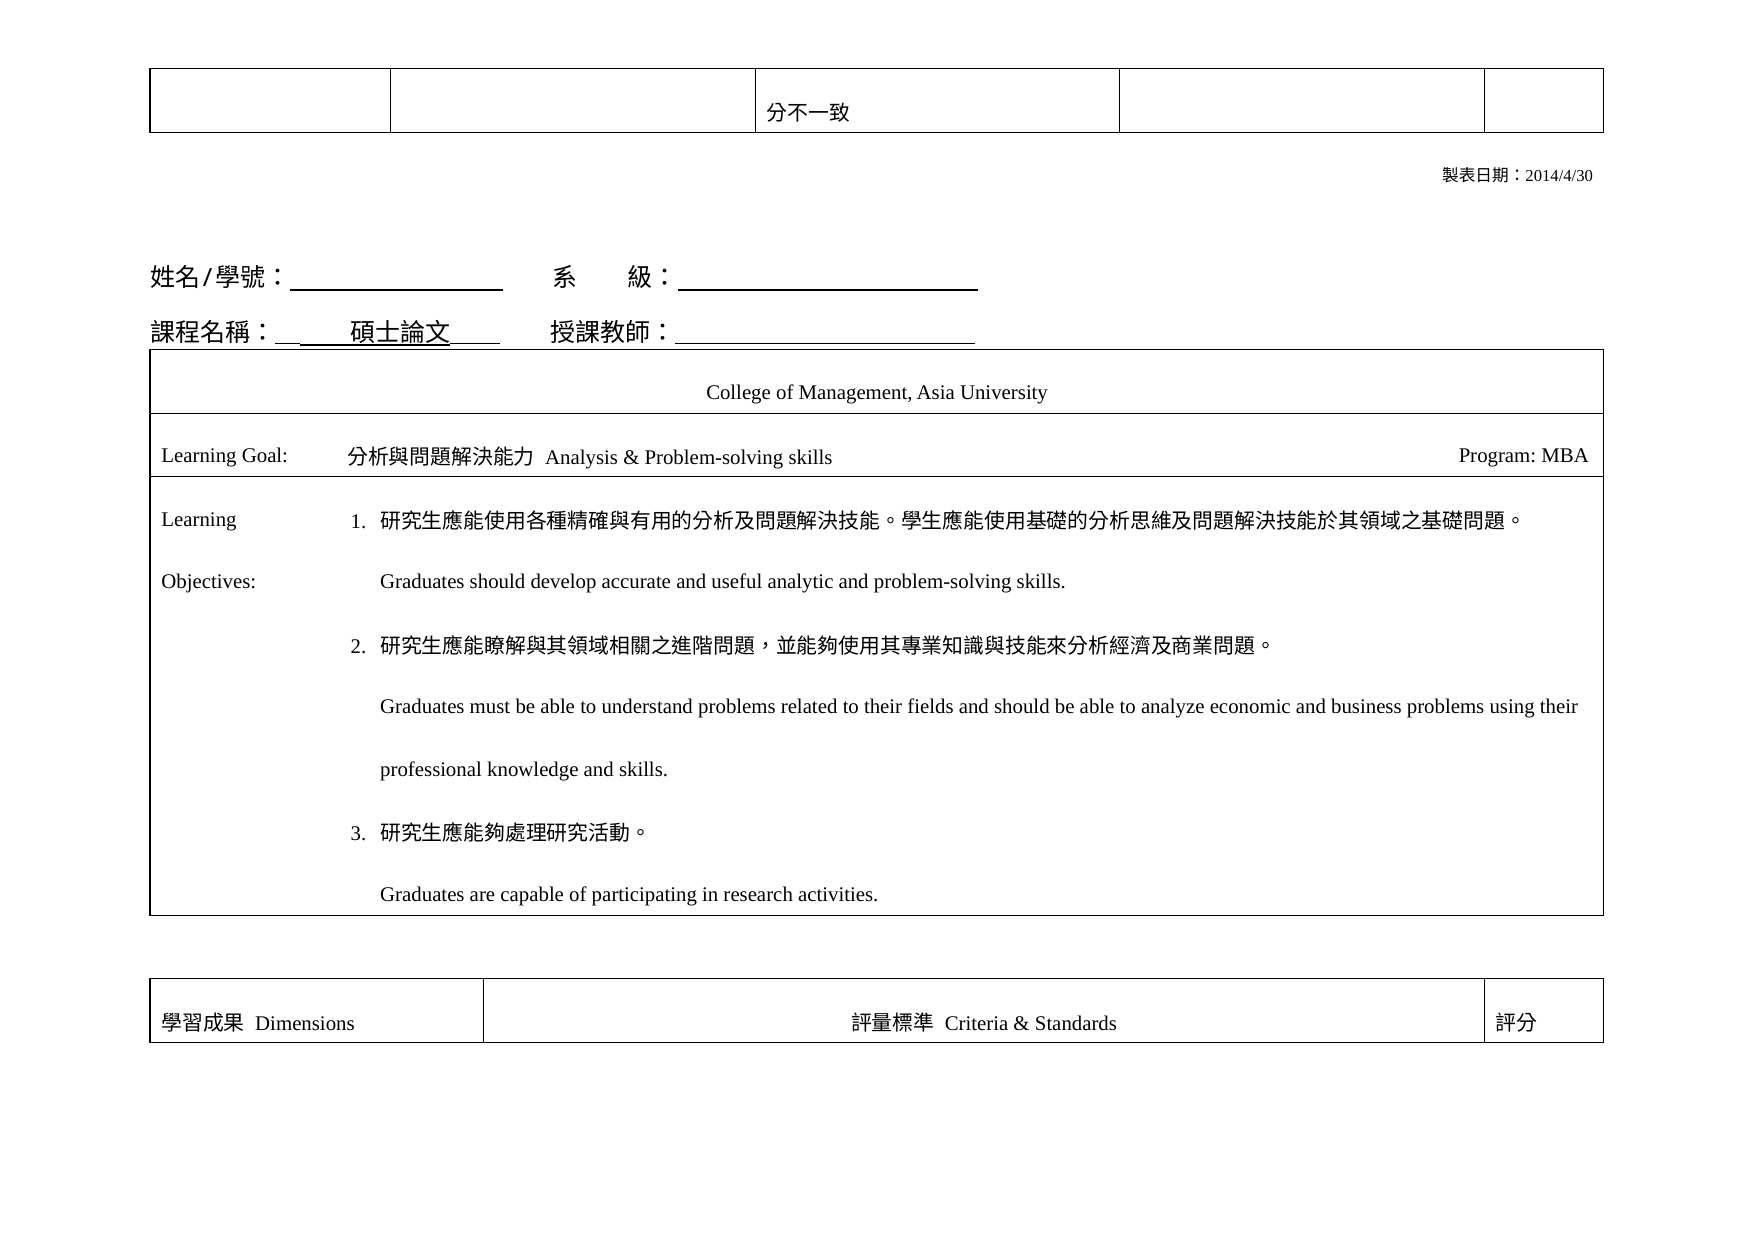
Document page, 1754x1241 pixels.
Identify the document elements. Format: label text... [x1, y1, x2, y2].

table_cell [1485, 69, 1603, 132]
table_cell [484, 916, 716, 978]
table_cell Learning Goal: [151, 414, 336, 476]
table_cell [150, 916, 483, 978]
table_cell [151, 69, 390, 132]
text 課程名稱：＿ 碩士論文＿＿ 授課教師：＿＿＿＿＿＿＿＿＿＿＿＿ [150, 313, 1604, 349]
table_cell 學習成果 Dimensions [151, 979, 483, 1042]
table_cell 分析與問題解決能力 Analysis & Problem-solving skills [336, 414, 1363, 476]
table_cell 製表日期：2014/4/30 [1120, 133, 1604, 195]
table_cell [150, 133, 390, 195]
table_cell 分不一致 [756, 69, 1119, 132]
table_cell [1120, 69, 1484, 132]
table_cell [391, 69, 755, 132]
table_cell [1022, 916, 1604, 978]
table_cell 評量標準 Criteria & Standards [484, 979, 1484, 1042]
table_cell Learning Objectives: [151, 477, 336, 915]
text 姓名/學號： 系 級： [150, 258, 1604, 294]
table_cell 研究生應能使用各種精確與有用的分析及問題解決技能。學生應能使用基礎的分析思維及問題解決技能於其領域之基礎問題。 Graduates should develop accurate and useful analytic and problem-solving skills. 研究生應能瞭解與其領域相關之進階問題，並能夠使用其專業知識與技能來分析經濟及商業問題。 Graduates must be able to understand problems related to their fields and should be able to analyze economic and business problems using their professional knowledge and skills. 研究生應能夠處理研究活動。 Graduates are capable of participating in research activities. [336, 477, 1603, 915]
table_cell [390, 133, 755, 195]
table_cell Program: MBA [1363, 414, 1603, 476]
table_cell [716, 916, 1022, 978]
table_cell [755, 133, 1120, 195]
table_header College of Management, Asia University [151, 350, 1603, 413]
table_cell 評分 [1485, 979, 1603, 1042]
